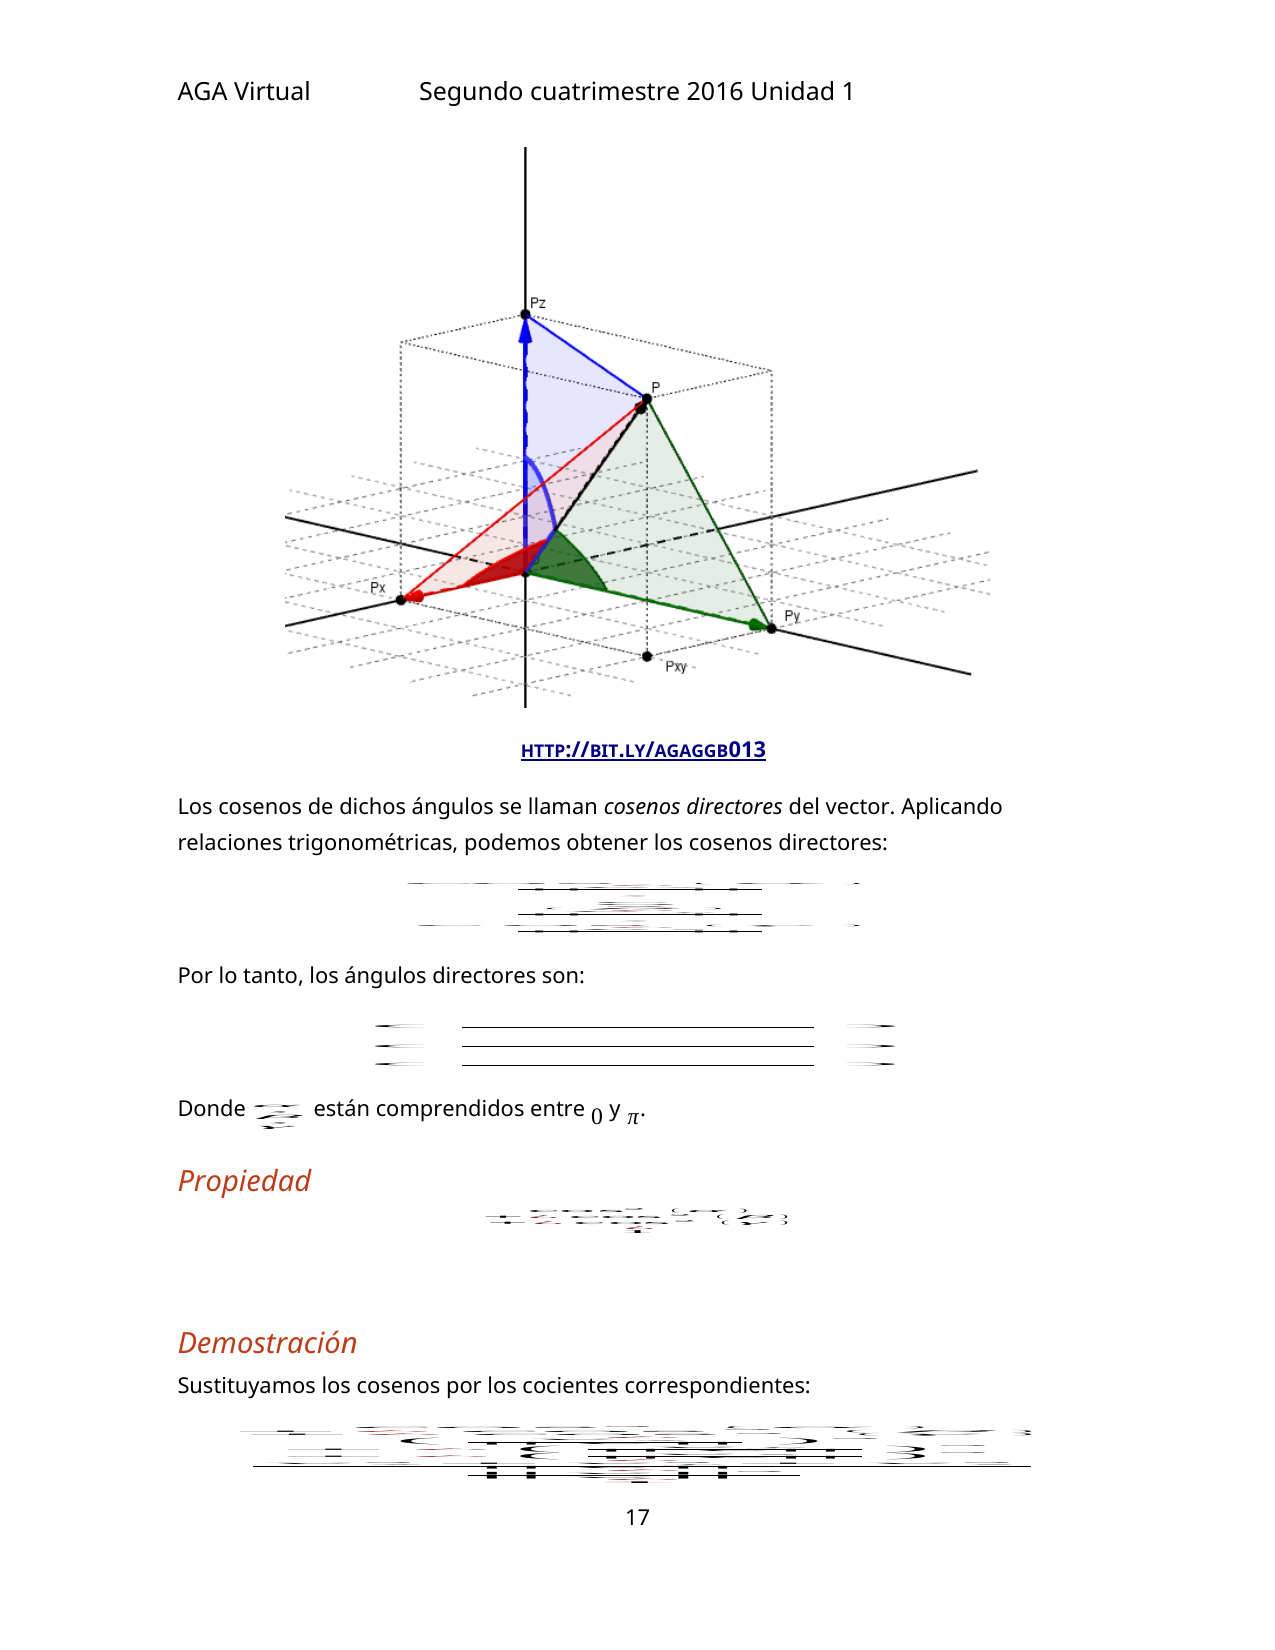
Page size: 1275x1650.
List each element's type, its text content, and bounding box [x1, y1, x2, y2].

text Los cosenos de dichos ángulos se llaman cosenos directores del vector. Aplicando relaciones trigonométricas, podemos obtener los cosenos directores: [177, 791, 1098, 856]
text http://bit.ly/agaggb013 [177, 734, 1098, 764]
text Donde están comprendidos entre y . [177, 1093, 1098, 1130]
subtitle Propiedad [177, 1161, 1098, 1200]
text Sustituyamos los cosenos por los cocientes correspondientes: [177, 1369, 1098, 1399]
subtitle Demostración [177, 1322, 1098, 1362]
text Por lo tanto, los ángulos directores son: [177, 960, 1098, 989]
